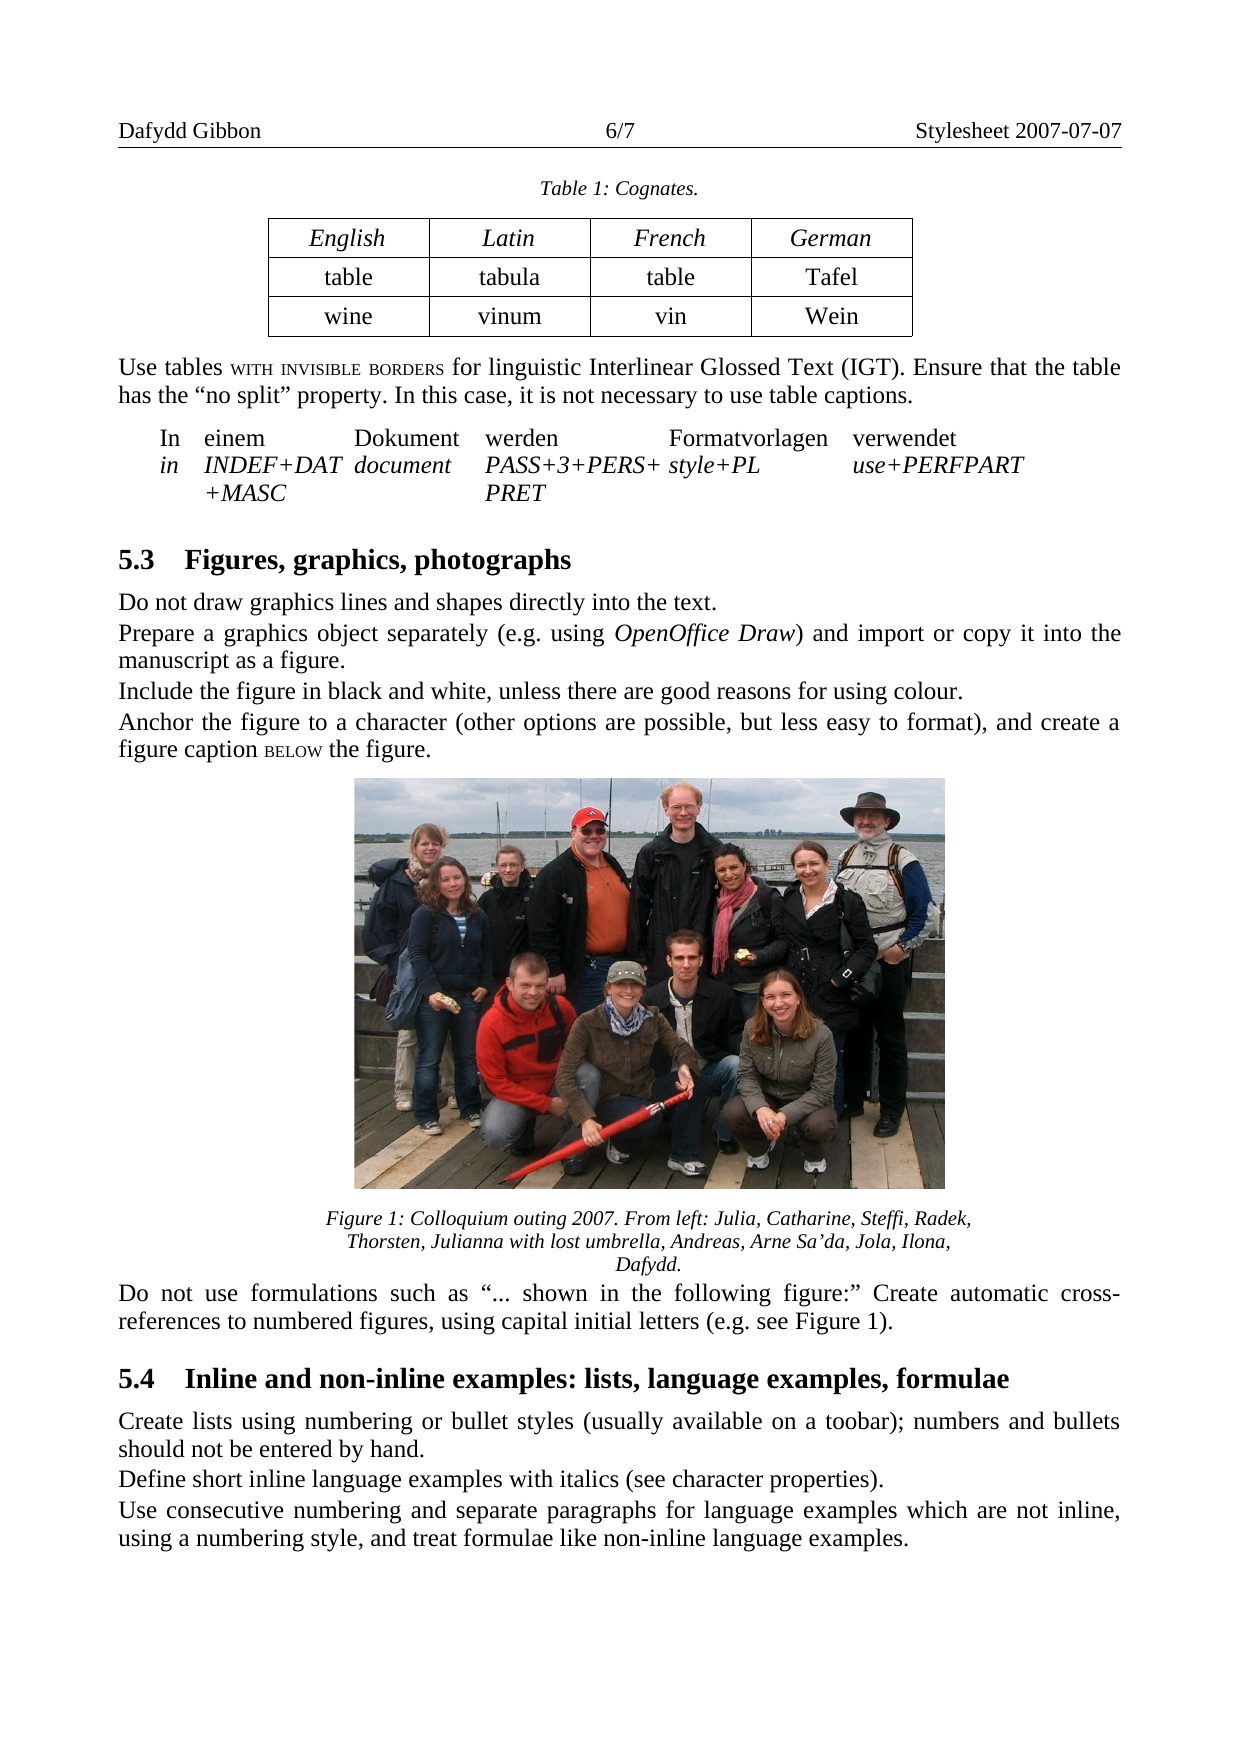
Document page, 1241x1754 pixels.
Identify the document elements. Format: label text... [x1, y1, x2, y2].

table_cell Tafel [752, 258, 912, 296]
table_cell use+PERFPART [852, 451, 1057, 507]
table_header English [269, 219, 429, 257]
table_cell document [354, 451, 485, 507]
text Prepare a graphics object separately (e.g. using OpenOffice Draw) and import or copy it into the manuscript as a figure. [118, 619, 1122, 674]
table_header verwendet [852, 424, 1057, 451]
table_header In [159, 424, 204, 451]
text Table 1: Cognates. [118, 177, 1122, 200]
table_header einem [204, 424, 354, 451]
table_header Dokument [354, 424, 485, 451]
table_cell table [591, 258, 751, 296]
table_cell vin [591, 297, 751, 336]
table_header Formatvorlagen [669, 424, 852, 451]
subtitle Inline and non-inline examples: lists, language examples, formulae [118, 1362, 1122, 1395]
text Define short inline language examples with italics (see character properties). [118, 1466, 1122, 1493]
table_header German [752, 219, 912, 257]
text Create lists using numbering or bullet styles (usually available on a toobar); numbers and bullets should not be entered by hand. [118, 1407, 1122, 1463]
table_header French [591, 219, 751, 257]
text Do not use formulations such as “... shown in the following figure:” Create automatic cross-references to numbered figures, using capital initial letters (e.g. see Figure 1). [118, 1279, 1122, 1334]
table_cell table [269, 258, 429, 296]
table_cell style+PL [669, 451, 852, 507]
text Use consecutive numbering and separate paragraphs for language examples which are not inline, using a numbering style, and treat formulae like non-inline language examples. [118, 1496, 1122, 1552]
table_header Latin [430, 219, 590, 257]
table_header werden [485, 424, 669, 451]
text Figure 1: Colloquium outing 2007. From left: Julia, Catharine, Steffi, Radek, Thorsten, Julianna with lost umbrella, Andreas, Arne Sa’da, Jola, Ilona, Dafydd. [311, 1207, 988, 1276]
table_cell INDEF+DAT+MASC [204, 451, 354, 507]
table_cell in [159, 451, 204, 507]
table_cell Wein [752, 297, 912, 336]
text Anchor the figure to a character (other options are possible, but less easy to format), and create a figure caption below the figure. [118, 708, 1122, 763]
table_cell PASS+3+PERS+PRET [485, 451, 669, 507]
subtitle Figures, graphics, photographs [118, 543, 1122, 576]
text Do not draw graphics lines and shapes directly into the text. [118, 588, 1122, 616]
text Include the figure in black and white, unless there are good reasons for using colour. [118, 677, 1122, 705]
table_cell tabula [430, 258, 590, 296]
picture [354, 778, 945, 1189]
table_cell wine [269, 297, 429, 336]
text Use tables with invisible borders for linguistic Interlinear Glossed Text (IGT). Ensure that the table has the “no split” property. In this case, it is not necessary to use table captions. [118, 353, 1122, 409]
table_cell vinum [430, 297, 590, 336]
